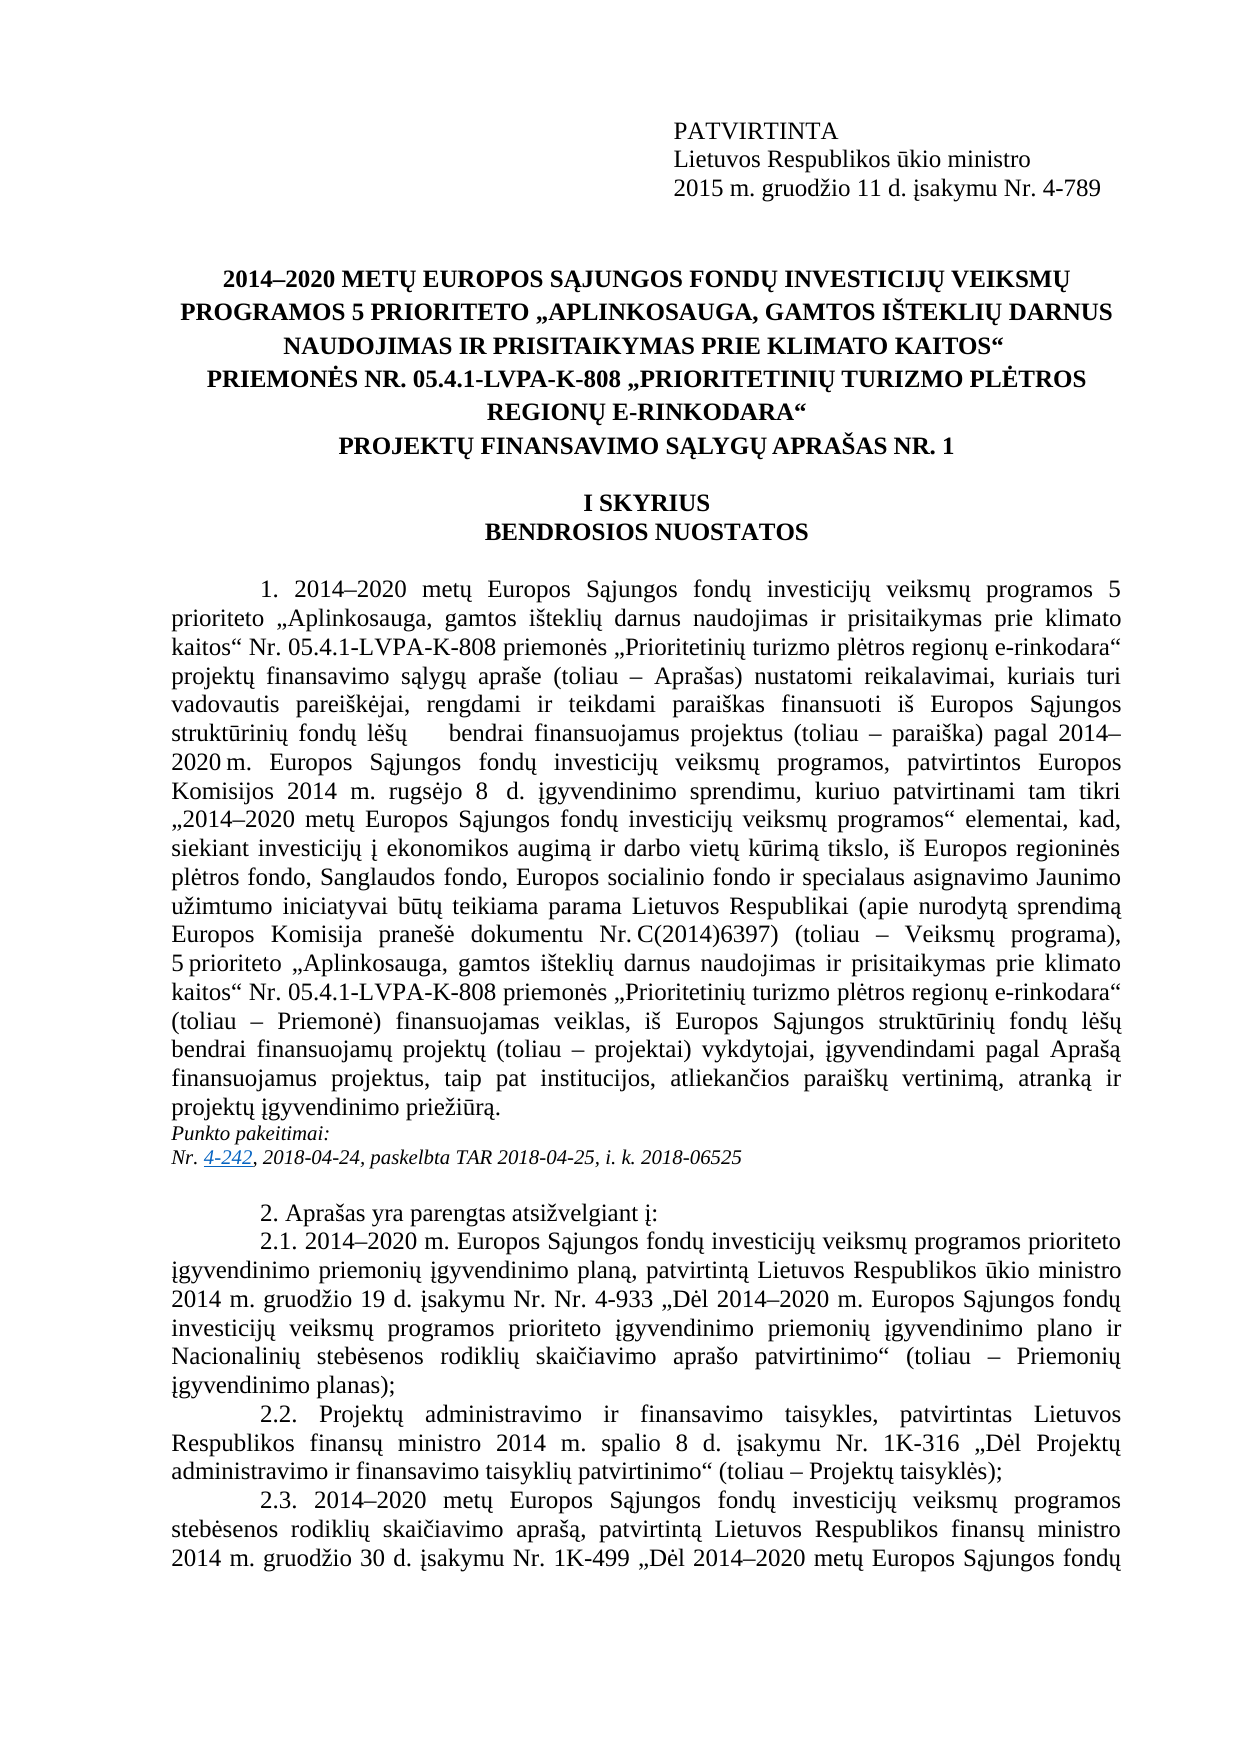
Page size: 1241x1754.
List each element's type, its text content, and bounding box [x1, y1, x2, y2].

text PRIEMONĖS NR. 05.4.1-LVPA-K-808 „PRIORITETINIŲ TURIZMO PLĖTROS REGIONŲ E-RINKODARA“ [171, 359, 1122, 426]
text PATVIRTINTA [673, 116, 1122, 144]
text 2. Aprašas yra parengtas atsižvelgiant į: [171, 1198, 1122, 1226]
text 2.3. 2014–2020 metų Europos Sąjungos fondų investicijų veiksmų programos stebėsenos rodiklių skaičiavimo aprašą, patvirtintą Lietuvos Respublikos finansų ministro 2014 m. gruodžio 30 d. įsakymu Nr. 1K-499 „Dėl 2014–2020 metų Europos Sąjungos fondų [171, 1485, 1122, 1571]
text I SKYRIUS [171, 488, 1122, 517]
text PROJEKTŲ FINANSAVIMO SĄLYGŲ APRAŠAS NR. 1 [171, 426, 1122, 459]
text BENDROSIOS NUOSTATOS [171, 517, 1122, 546]
text 2.1. 2014–2020 m. Europos Sąjungos fondų investicijų veiksmų programos prioriteto įgyvendinimo priemonių įgyvendinimo planą, patvirtintą Lietuvos Respublikos ūkio ministro 2014 m. gruodžio 19 d. įsakymu Nr. Nr. 4-933 „Dėl 2014–2020 m. Europos Sąjungos fondų investicijų veiksmų programos prioriteto įgyvendinimo priemonių įgyvendinimo plano ir Nacionalinių stebėsenos rodiklių skaičiavimo aprašo patvirtinimo“ (toliau – Priemonių įgyvendinimo planas); [171, 1226, 1122, 1399]
text 1. 2014–2020 metų Europos Sąjungos fondų investicijų veiksmų programos 5 prioriteto „Aplinkosauga, gamtos išteklių darnus naudojimas ir prisitaikymas prie klimato kaitos“ Nr. 05.4.1-LVPA-K-808 priemonės „Prioritetinių turizmo plėtros regionų e-rinkodara“ projektų finansavimo sąlygų apraše (toliau – Aprašas) nustatomi reikalavimai, kuriais turi vadovautis pareiškėjai, rengdami ir teikdami paraiškas finansuoti iš Europos Sąjungos struktūrinių fondų lėšų bendrai finansuojamus projektus (toliau – paraiška) pagal 2014–2020 m. Europos Sąjungos fondų investicijų veiksmų programos, patvirtintos Europos Komisijos 2014 m. rugsėjo 8 d. įgyvendinimo sprendimu, kuriuo patvirtinami tam tikri „2014–2020 metų Europos Sąjungos fondų investicijų veiksmų programos“ elementai, kad, siekiant investicijų į ekonomikos augimą ir darbo vietų kūrimą tikslo, iš Europos regioninės plėtros fondo, Sanglaudos fondo, Europos socialinio fondo ir specialaus asignavimo Jaunimo užimtumo iniciatyvai būtų teikiama parama Lietuvos Respublikai (apie nurodytą sprendimą Europos Komisija pranešė dokumentu Nr. C(2014)6397) (toliau – Veiksmų programa), 5 prioriteto „Aplinkosauga, gamtos išteklių darnus naudojimas ir prisitaikymas prie klimato kaitos“ Nr. 05.4.1-LVPA-K-808 priemonės „Prioritetinių turizmo plėtros regionų e-rinkodara“ (toliau – Priemonė) finansuojamas veiklas, iš Europos Sąjungos struktūrinių fondų lėšų bendrai finansuojamų projektų (toliau – projektai) vykdytojai, įgyvendindami pagal Aprašą finansuojamus projektus, taip pat institucijos, atliekančios paraiškų vertinimą, atranką ir projektų įgyvendinimo priežiūrą. [171, 574, 1122, 1121]
text Nr. 4-242, 2018-04-24, paskelbta TAR 2018-04-25, i. k. 2018-06525 [171, 1145, 1122, 1169]
text 2014–2020 METŲ EUROPOS SĄJUNGOS FONDŲ INVESTICIJŲ VEIKSMŲ PROGRAMOS 5 PRIORITETO „APLINKOSAUGA, GAMTOS IŠTEKLIŲ DARNUS NAUDOJIMAS IR PRISITAIKYMAS PRIE KLIMATO KAITOS“ [171, 259, 1122, 359]
text 2.2. Projektų administravimo ir finansavimo taisykles, patvirtintas Lietuvos Respublikos finansų ministro 2014 m. spalio 8 d. įsakymu Nr. 1K-316 „Dėl Projektų administravimo ir finansavimo taisyklių patvirtinimo“ (toliau – Projektų taisyklės); [171, 1399, 1122, 1485]
text Lietuvos Respublikos ūkio ministro [673, 144, 1122, 173]
text Punkto pakeitimai: [171, 1121, 1122, 1145]
text 2015 m. gruodžio 11 d. įsakymu Nr. 4-789 [673, 173, 1122, 202]
